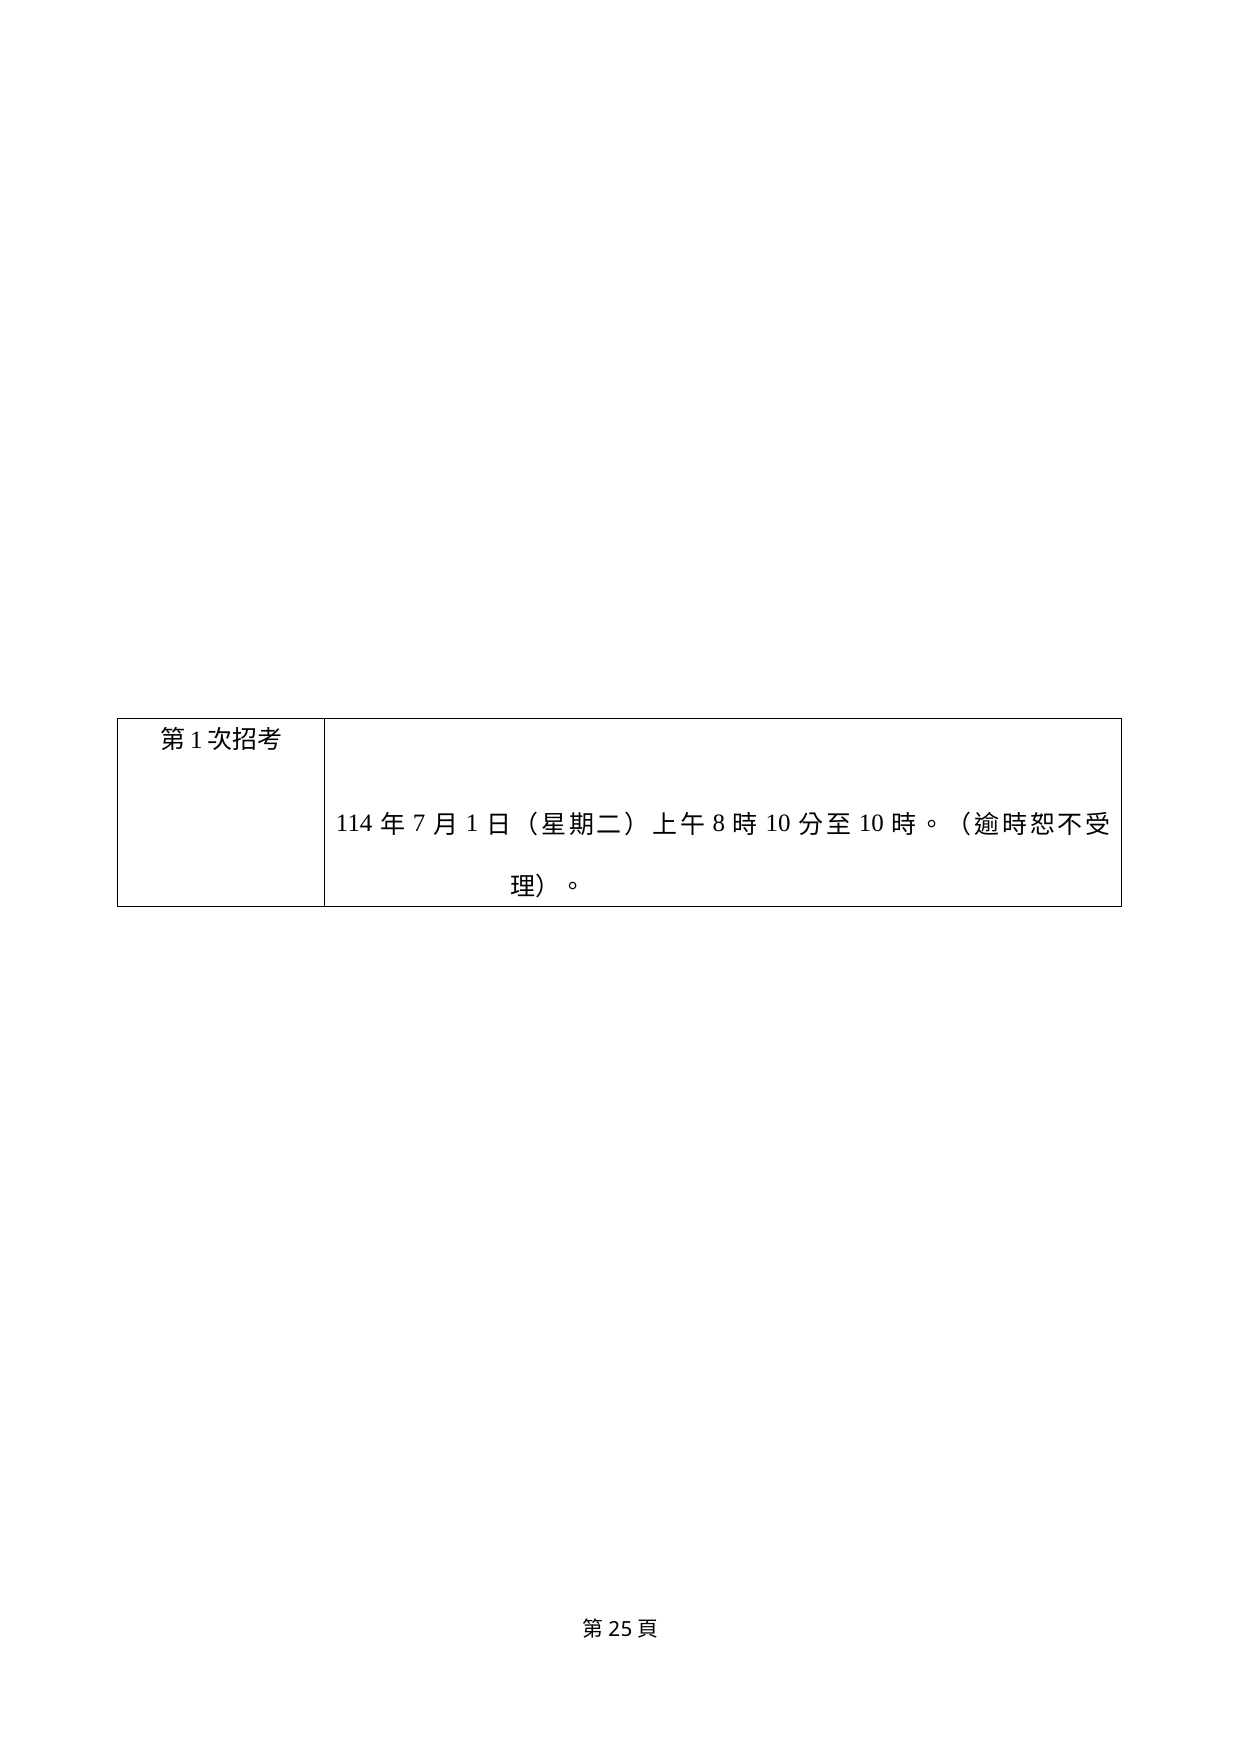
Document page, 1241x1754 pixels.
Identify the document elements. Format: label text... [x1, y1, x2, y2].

table_header 114年7月1日（星期二）上午8時10分至10時。（逾時恕不受理）。 [325, 719, 1121, 906]
table_header 第1次招考 [118, 719, 324, 906]
